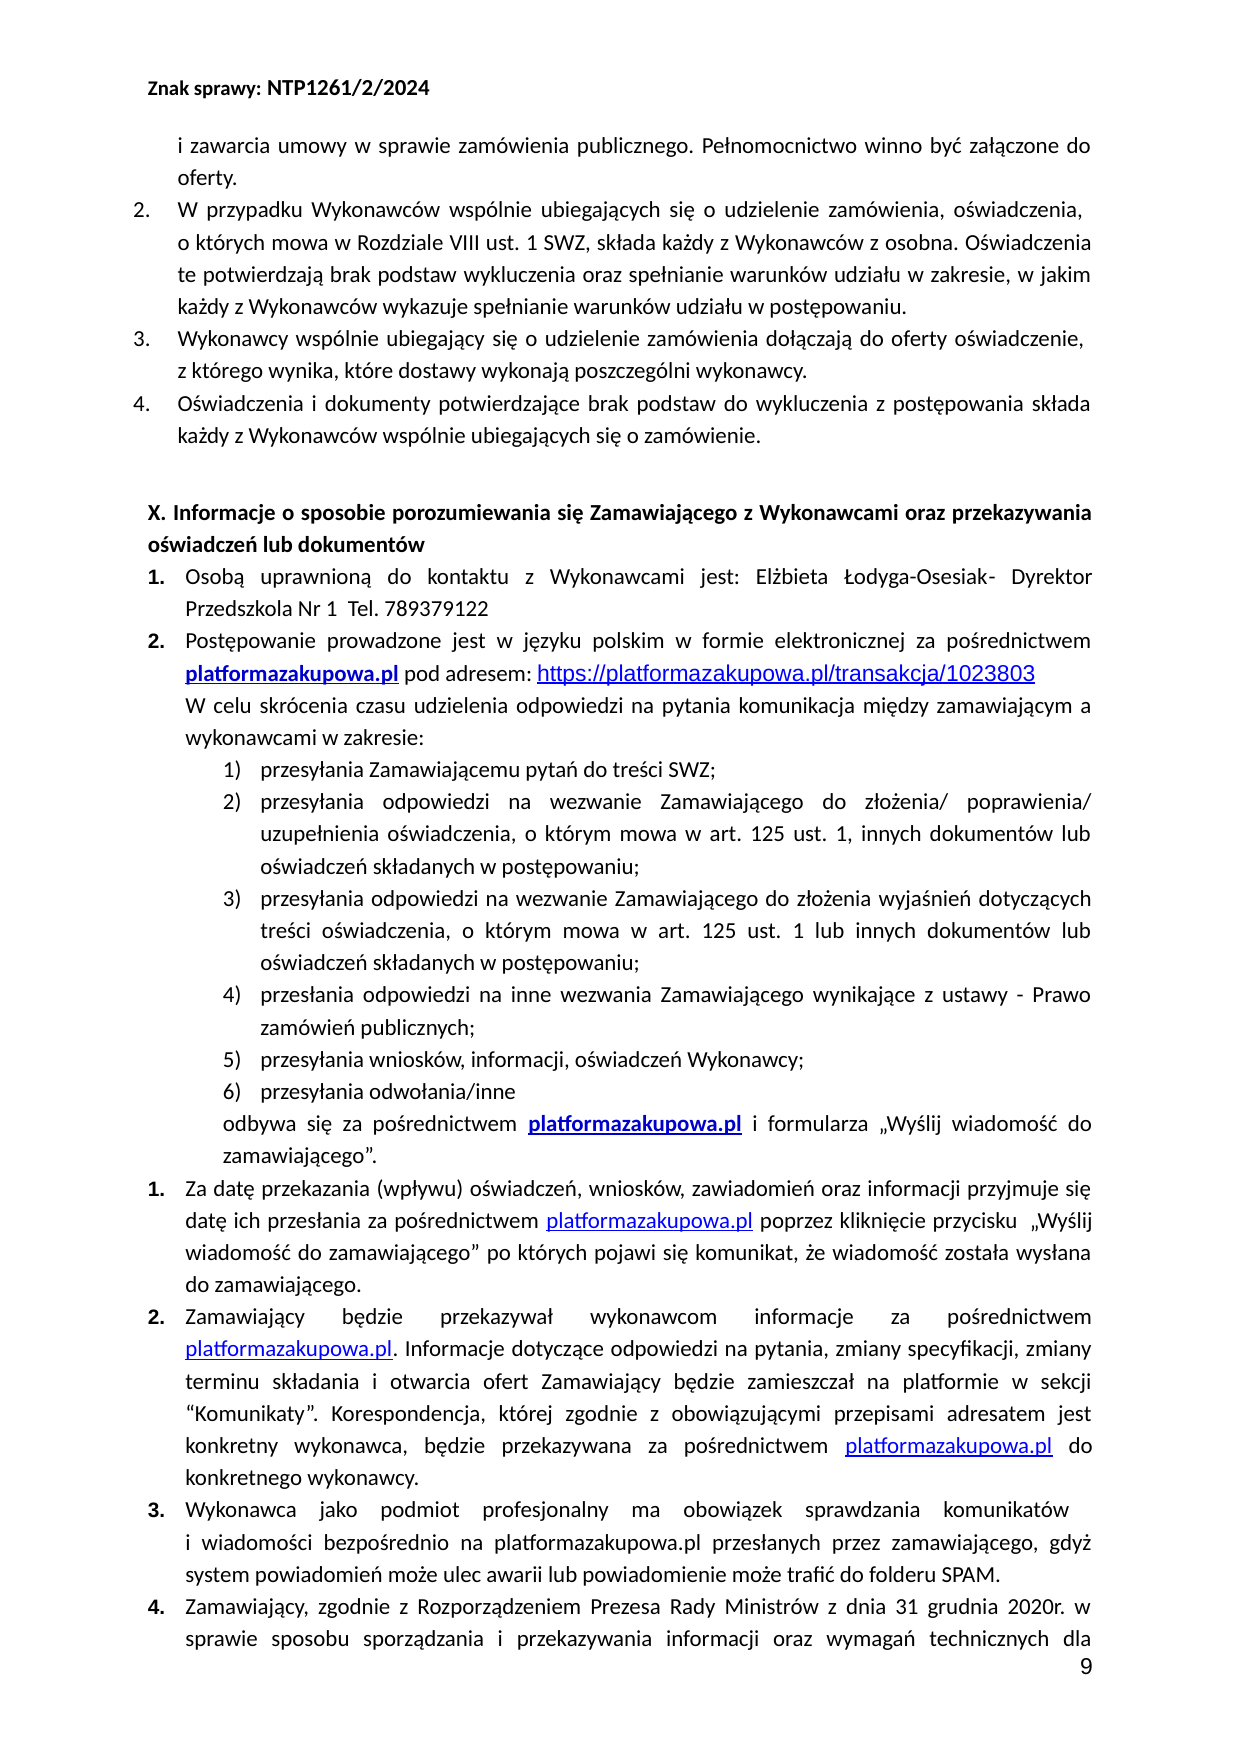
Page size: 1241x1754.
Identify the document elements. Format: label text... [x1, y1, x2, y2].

list i zawarcia umowy w sprawie zamówienia publicznego. Pełnomocnictwo winno być załączone do oferty. [133, 131, 1093, 191]
list Oświadczenia i dokumenty potwierdzające brak podstaw do wykluczenia z postępowania składa każdy z Wykonawców wspólnie ubiegających się o zamówienie. [133, 389, 1093, 449]
list Zamawiający, zgodnie z Rozporządzeniem Prezesa Rady Ministrów z dnia 31 grudnia 2020r. w sprawie sposobu sporządzania i przekazywania informacji oraz wymagań technicznych dla [148, 1592, 1093, 1652]
list Osobą uprawnioną do kontaktu z Wykonawcami jest: Elżbieta Łodyga-Osesiak- Dyrektor Przedszkola Nr 1 Tel. 789379122 [148, 562, 1093, 622]
subtitle X. Informacje o sposobie porozumiewania się Zamawiającego z Wykonawcami oraz przekazywania oświadczeń lub dokumentów [148, 498, 1093, 558]
list Postępowanie prowadzone jest w języku polskim w formie elektronicznej za pośrednictwem platformazakupowa.pl pod adresem: https://platformazakupowa.pl/transakcja/1023803 [148, 626, 1093, 687]
text W celu skrócenia czasu udzielenia odpowiedzi na pytania komunikacja między zamawiającym a wykonawcami w zakresie: [185, 691, 1093, 751]
list Wykonawca jako podmiot profesjonalny ma obowiązek sprawdzania komunikatów i wiadomości bezpośrednio na platformazakupowa.pl przesłanych przez zamawiającego, gdyż system powiadomień może ulec awarii lub powiadomienie może trafić do folderu SPAM. [148, 1496, 1093, 1588]
list W przypadku Wykonawców wspólnie ubiegających się o udzielenie zamówienia, oświadczenia, o których mowa w Rozdziale VIII ust. 1 SWZ, składa każdy z Wykonawców z osobna. Oświadczenia te potwierdzają brak podstaw wykluczenia oraz spełnianie warunków udziału w zakresie, w jakim każdy z Wykonawców wykazuje spełnianie warunków udziału w postępowaniu. [133, 196, 1093, 320]
list Zamawiający będzie przekazywał wykonawcom informacje za pośrednictwem platformazakupowa.pl. Informacje dotyczące odpowiedzi na pytania, zmiany specyfikacji, zmiany terminu składania i otwarcia ofert Zamawiający będzie zamieszczał na platformie w sekcji “Komunikaty”. Korespondencja, której zgodnie z obowiązującymi przepisami adresatem jest konkretny wykonawca, będzie przekazywana za pośrednictwem platformazakupowa.pl do konkretnego wykonawcy. [148, 1302, 1093, 1491]
list Za datę przekazania (wpływu) oświadczeń, wniosków, zawiadomień oraz informacji przyjmuje się datę ich przesłania za pośrednictwem platformazakupowa.pl poprzez kliknięcie przycisku „Wyślij wiadomość do zamawiającego” po których pojawi się komunikat, że wiadomość została wysłana do zamawiającego. [148, 1174, 1093, 1298]
list przesyłania wniosków, informacji, oświadczeń Wykonawcy; [223, 1045, 1093, 1073]
list przesyłania odpowiedzi na wezwanie Zamawiającego do złożenia wyjaśnień dotyczących treści oświadczenia, o którym mowa w art. 125 ust. 1 lub innych dokumentów lub oświadczeń składanych w postępowaniu; [223, 884, 1093, 976]
list przesyłania Zamawiającemu pytań do treści SWZ; [223, 755, 1093, 783]
text odbywa się za pośrednictwem platformazakupowa.pl i formularza „Wyślij wiadomość do zamawiającego”. [223, 1109, 1093, 1169]
list przesłania odpowiedzi na inne wezwania Zamawiającego wynikające z ustawy - Prawo zamówień publicznych; [223, 981, 1093, 1041]
list przesyłania odwołania/inne [223, 1077, 1093, 1105]
list przesyłania odpowiedzi na wezwanie Zamawiającego do złożenia/ poprawienia/ uzupełnienia oświadczenia, o którym mowa w art. 125 ust. 1, innych dokumentów lub oświadczeń składanych w postępowaniu; [223, 787, 1093, 880]
list Wykonawcy wspólnie ubiegający się o udzielenie zamówienia dołączają do oferty oświadczenie, z którego wynika, które dostawy wykonają poszczególni wykonawcy. [133, 324, 1093, 384]
